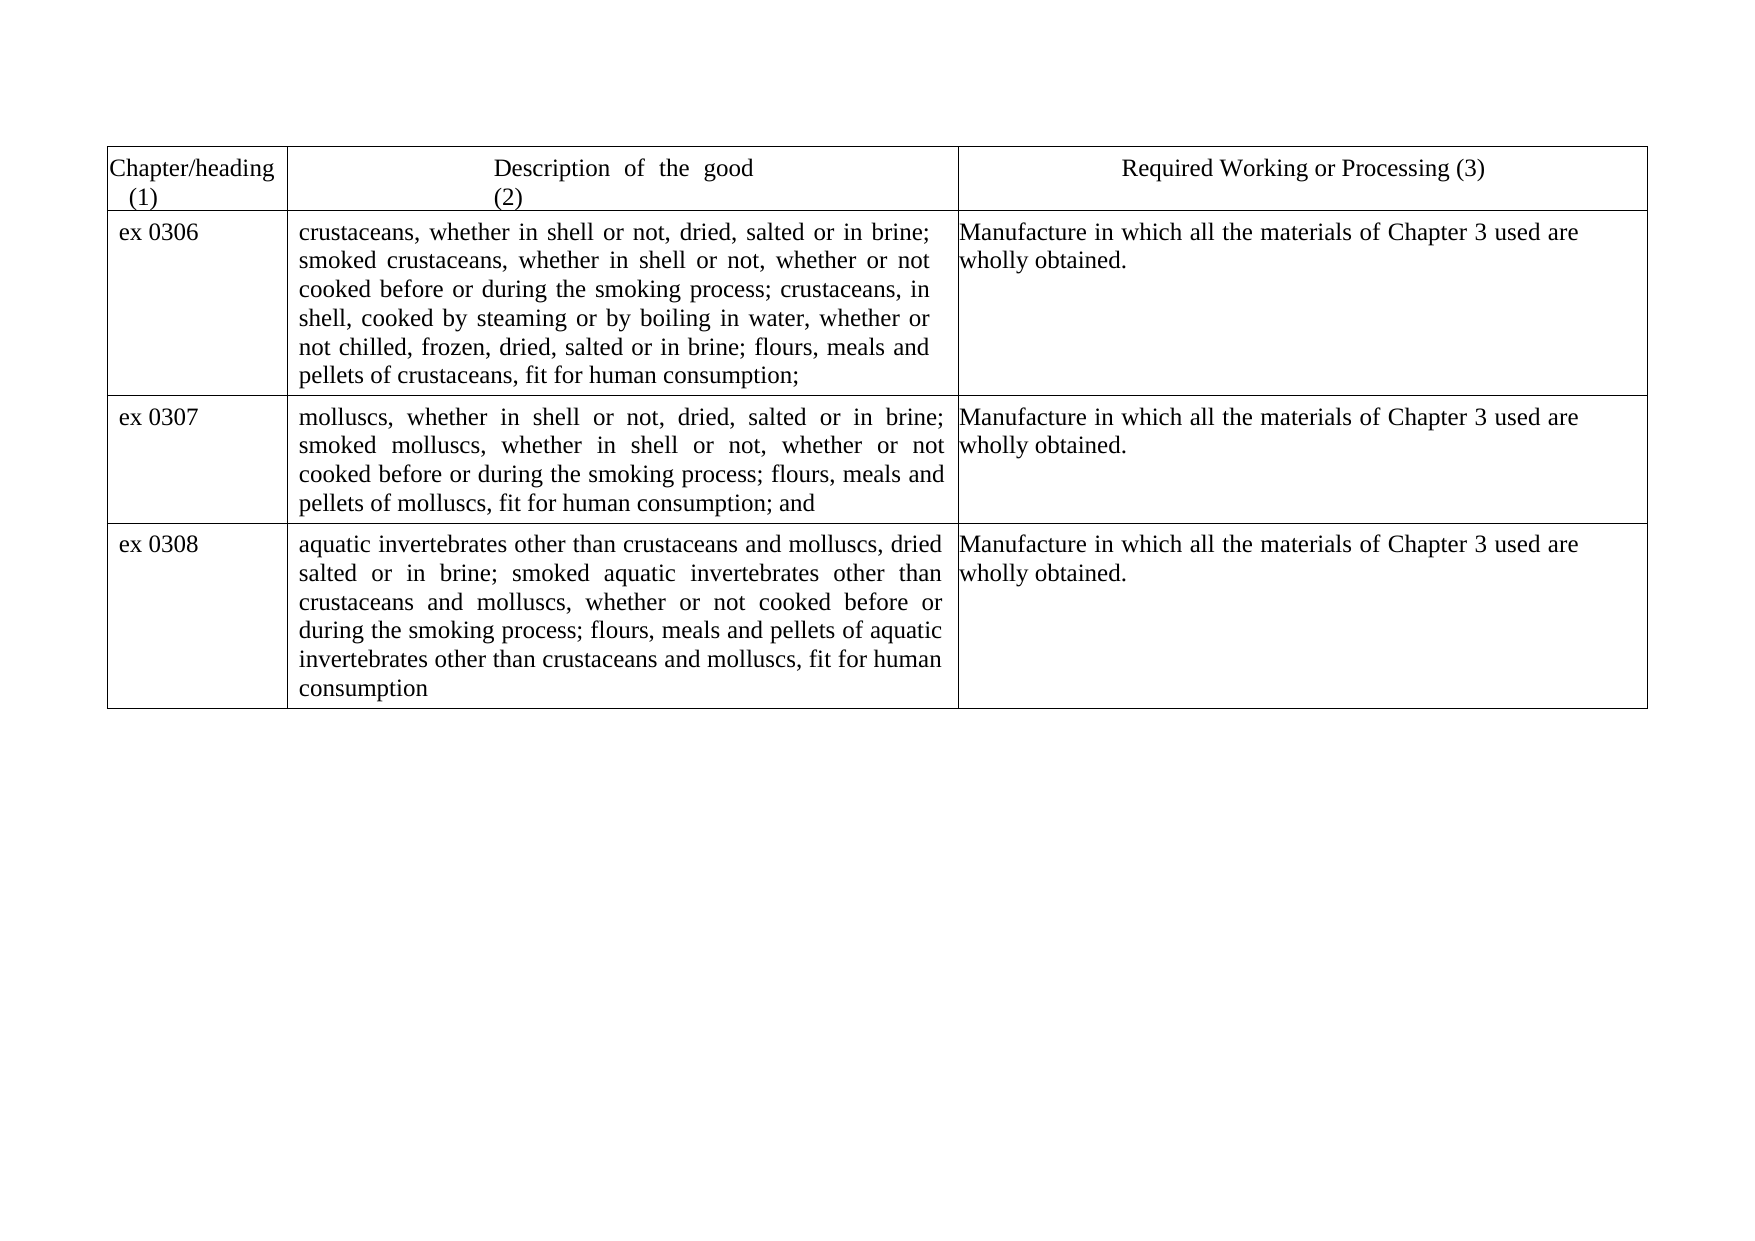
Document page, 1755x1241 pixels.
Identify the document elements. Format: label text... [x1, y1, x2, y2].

table_cell Manufacture in which all the materials of Chapter 3 used are wholly obtained. [959, 524, 1647, 708]
table_cell ex 0306 [108, 211, 287, 395]
table_header Required Working or Processing (3) [959, 147, 1647, 210]
table_cell molluscs, whether in shell or not, dried, salted or in brine; smoked molluscs, whether in shell or not, whether or not cooked before or during the smoking process; flours, meals and pellets of molluscs, fit for human consumption; and [288, 396, 958, 523]
table_cell ex 0307 [108, 396, 287, 523]
table_cell crustaceans, whether in shell or not, dried, salted or in brine; smoked crustaceans, whether in shell or not, whether or not cooked before or during the smoking process; crustaceans, in shell, cooked by steaming or by boiling in water, whether or not chilled, frozen, dried, salted or in brine; flours, meals and pellets of crustaceans, fit for human consumption; [288, 211, 958, 395]
table_cell Manufacture in which all the materials of Chapter 3 used are wholly obtained. [959, 396, 1647, 523]
table_cell Manufacture in which all the materials of Chapter 3 used are wholly obtained. [959, 211, 1647, 395]
table_header Description of the good (2) [288, 147, 958, 210]
table_header Chapter/heading (1) [108, 147, 287, 210]
table_cell ex 0308 [108, 524, 287, 708]
table_cell aquatic invertebrates other than crustaceans and molluscs, dried salted or in brine; smoked aquatic invertebrates other than crustaceans and molluscs, whether or not cooked before or during the smoking process; flours, meals and pellets of aquatic invertebrates other than crustaceans and molluscs, fit for human consumption [288, 524, 958, 708]
